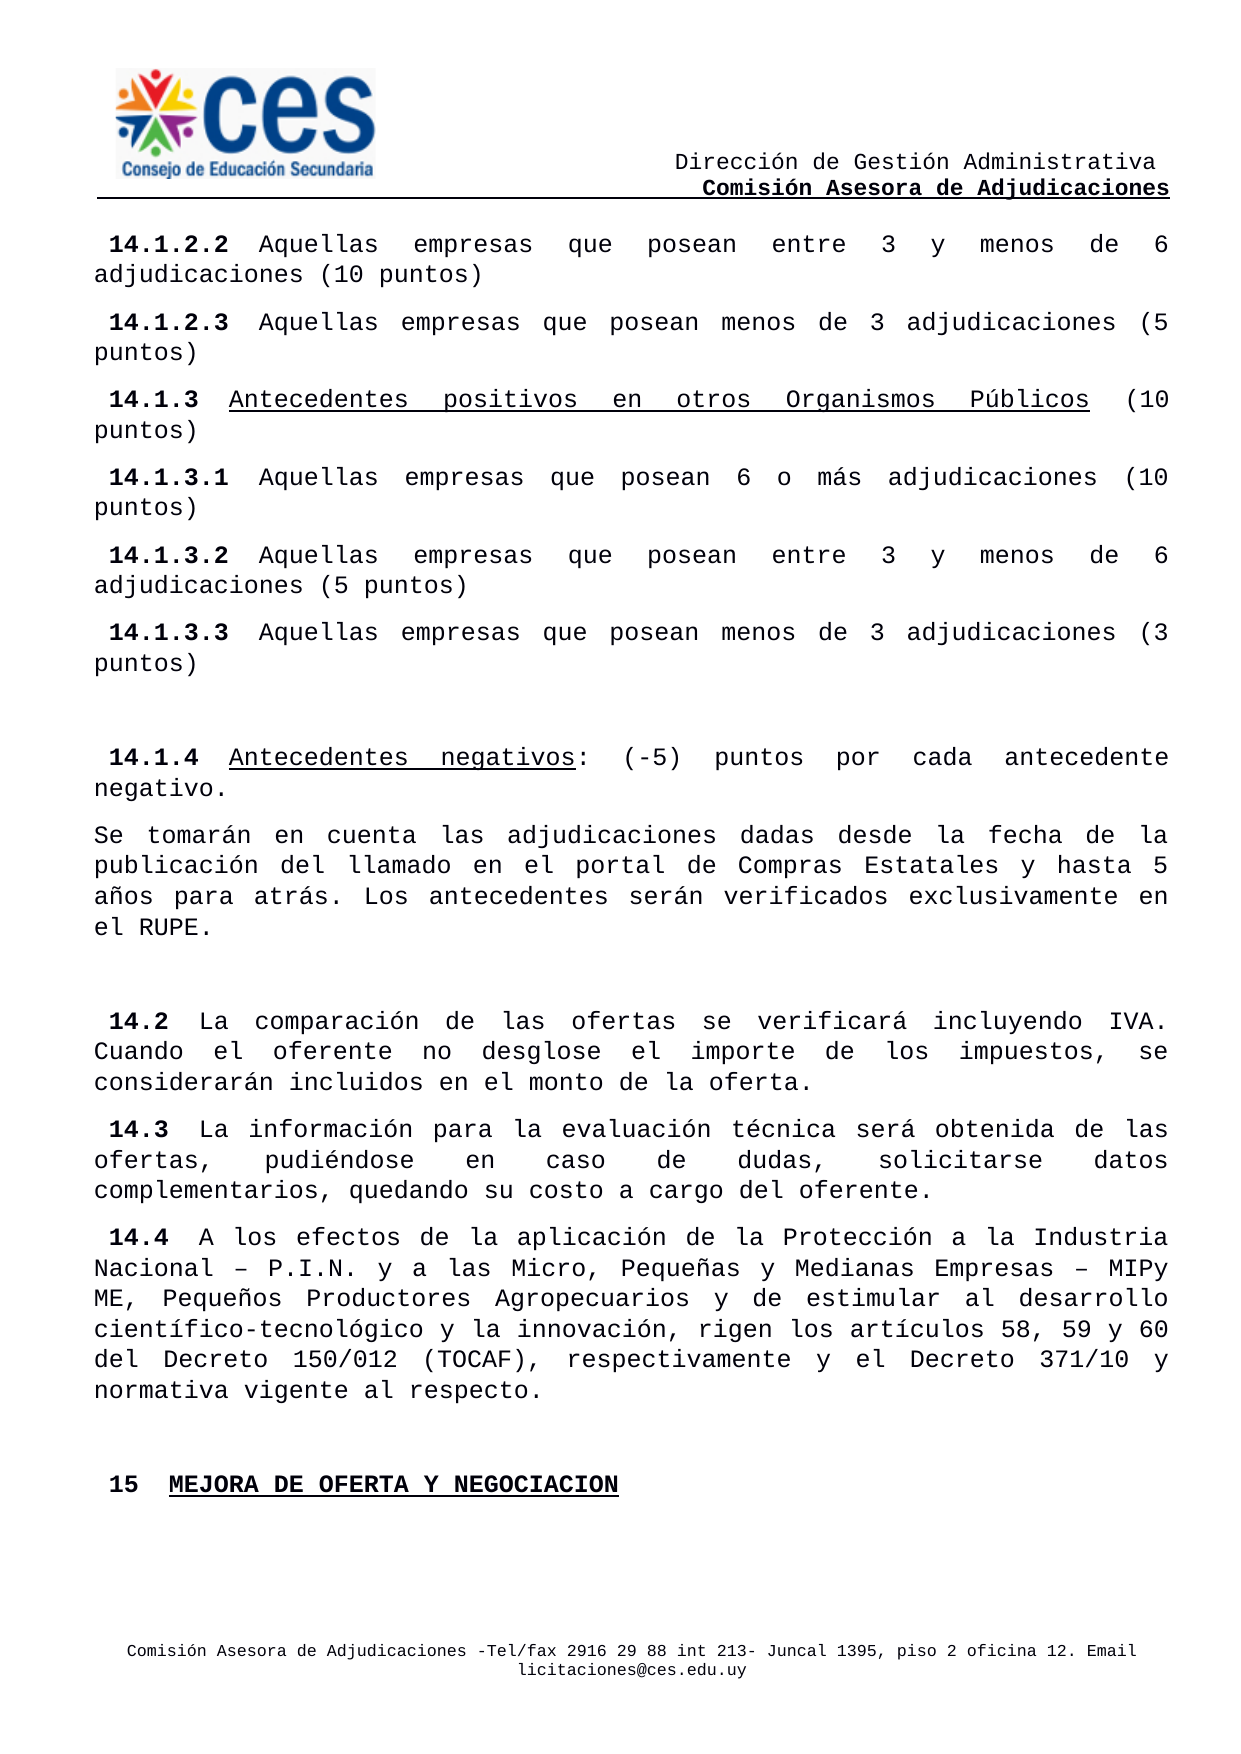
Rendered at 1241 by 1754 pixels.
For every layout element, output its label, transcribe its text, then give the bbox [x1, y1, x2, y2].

list La comparación de las ofertas se verificará incluyendo IVA. Cuando el oferente no desglose el importe de los impuestos, se considerarán incluidos en el monto de la oferta. [94, 1008, 1169, 1098]
list Antecedentes negativos: (-5) puntos por cada antecedente negativo. [94, 745, 1169, 804]
list La información para la evaluación técnica será obtenida de las ofertas, pudiéndose en caso de dudas, solicitarse datos complementarios, quedando su costo a cargo del oferente. [94, 1117, 1169, 1206]
list Aquellas empresas que posean menos de 3 adjudicaciones (3 puntos) [94, 620, 1169, 679]
list Aquellas empresas que posean menos de 3 adjudicaciones (5 puntos) [94, 309, 1169, 368]
list A los efectos de la aplicación de la Protección a la Industria Nacional – P.I.N. y a las Micro, Pequeñas y Medianas Empresas – MIPy ME, Pequeños Productores Agropecuarios y de estimular al desarrollo científico-tecnológico y la innovación, rigen los artículos 58, 59 y 60 del Decreto 150/012 (TOCAF), respectivamente y el Decreto 371/10 y normativa vigente al respecto. [94, 1225, 1169, 1406]
list Antecedentes positivos en otros Organismos Públicos (10 puntos) [94, 387, 1169, 446]
list Aquellas empresas que posean entre 3 y menos de 6 adjudicaciones (5 puntos) [94, 542, 1169, 601]
list MEJORA DE OFERTA Y NEGOCIACION [94, 1472, 1169, 1500]
list Se tomarán en cuenta las adjudicaciones dadas desde la fecha de la publicación del llamado en el portal de Compras Estatales y hasta 5 años para atrás. Los antecedentes serán verificados exclusivamente en el RUPE. [94, 822, 1169, 942]
picture [115, 68, 376, 179]
list Aquellas empresas que posean entre 3 y menos de 6 adjudicaciones (10 puntos) [94, 231, 1169, 290]
list Aquellas empresas que posean 6 o más adjudicaciones (10 puntos) [94, 464, 1169, 523]
